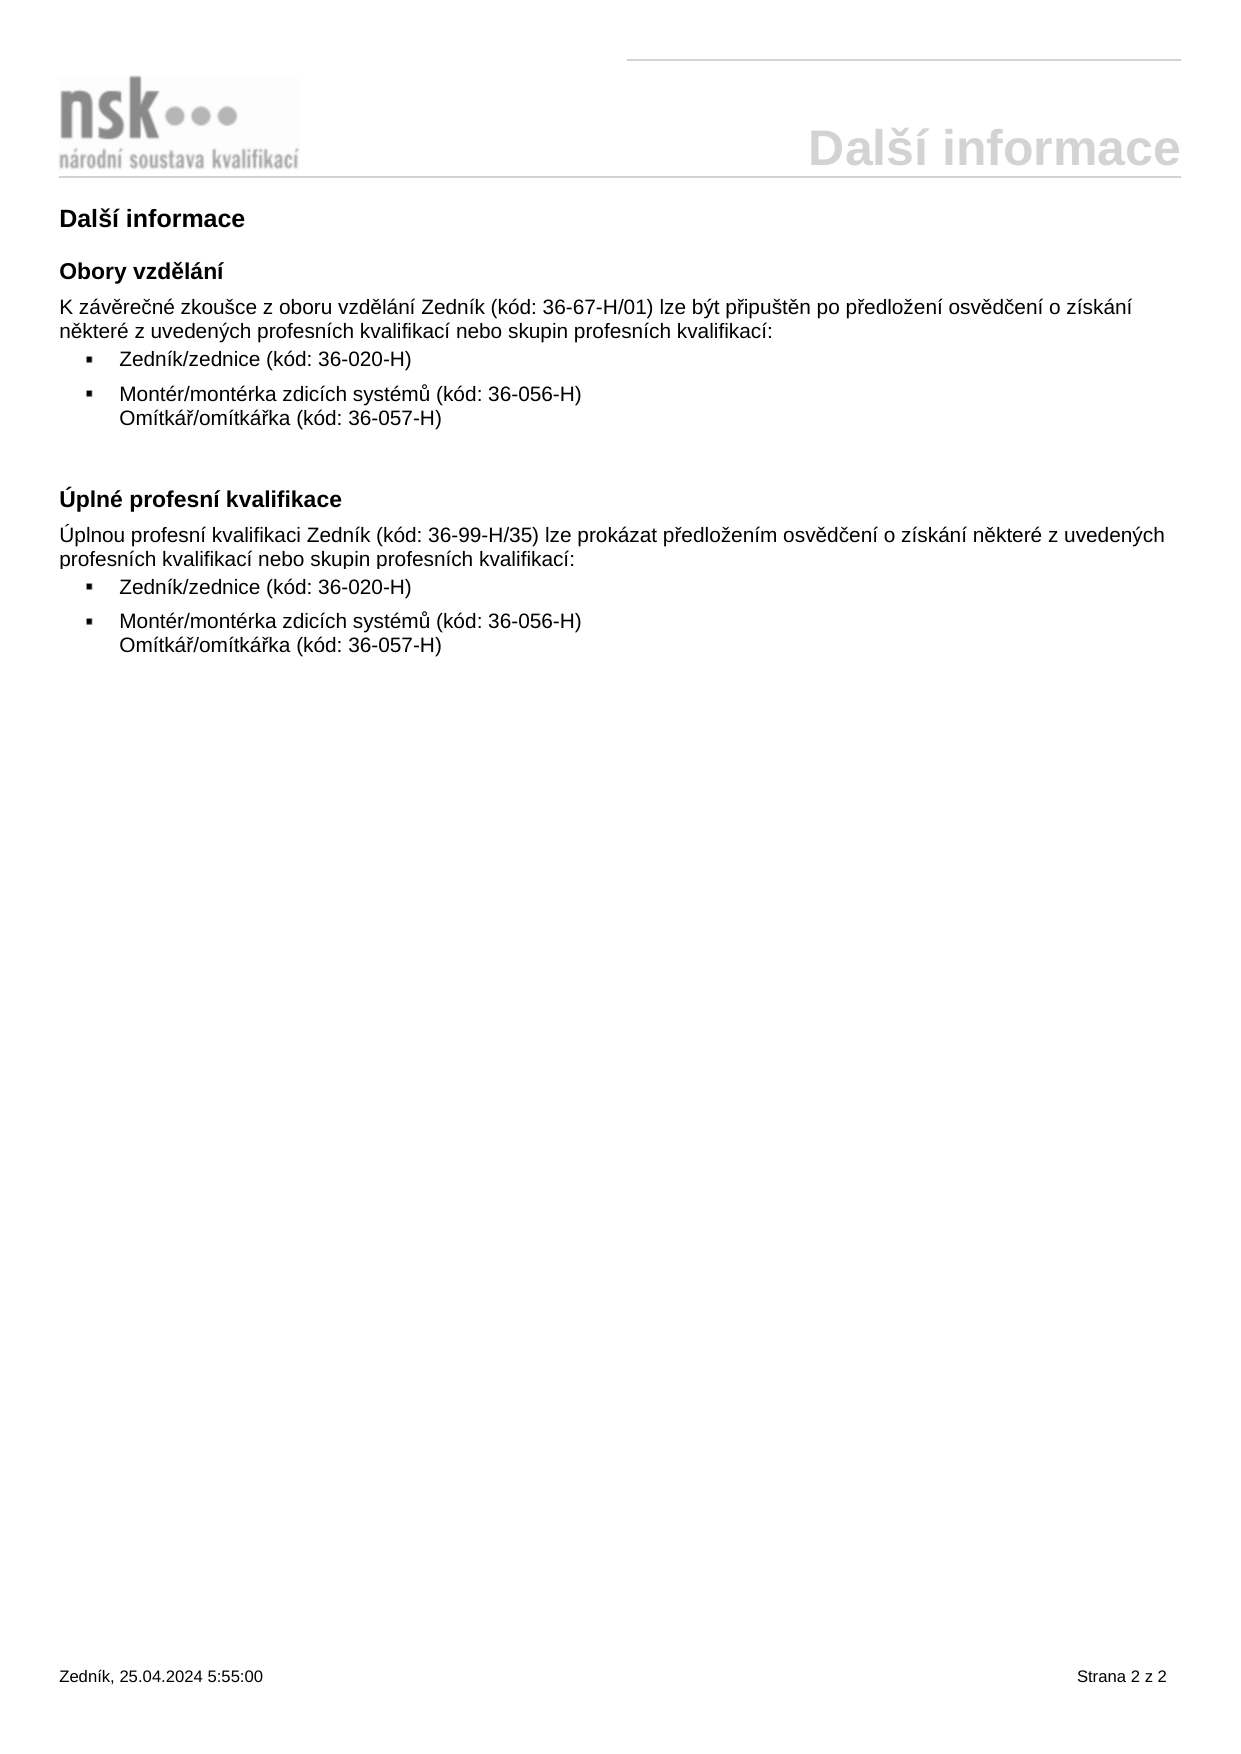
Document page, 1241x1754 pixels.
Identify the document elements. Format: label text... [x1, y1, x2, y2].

table_cell [627, 236, 861, 248]
table_cell [59, 464, 119, 476]
table_cell Zedník, 25.04.2024 5:55:00 [59, 1658, 861, 1694]
picture [59, 609, 119, 634]
table_cell [1167, 569, 1181, 575]
table_cell [619, 464, 627, 476]
table_cell [619, 431, 627, 464]
table_cell Zedník/zednice (kód: 36-020-H) [119, 347, 1181, 373]
table_cell [59, 692, 119, 992]
table_cell [1167, 194, 1181, 200]
table_cell [627, 343, 861, 347]
table_cell [482, 1475, 619, 1658]
table_cell [861, 569, 1167, 575]
table_cell [1167, 236, 1181, 248]
table_cell [119, 343, 482, 347]
table_cell [59, 343, 119, 347]
table_cell [861, 659, 1167, 692]
table_cell [1167, 1658, 1181, 1694]
table_cell [119, 992, 482, 1292]
table_cell [59, 171, 119, 176]
table_cell Obory vzdělání [59, 248, 1181, 295]
table_cell [619, 194, 627, 200]
table_cell [627, 569, 861, 575]
table_cell [482, 171, 619, 176]
table_cell [627, 600, 861, 609]
table_cell Strana 2 z 2 [861, 1658, 1167, 1694]
table_cell [620, 59, 627, 170]
table_cell Další informace [627, 61, 1181, 176]
table_cell [861, 1292, 1167, 1475]
table_cell [861, 236, 1167, 248]
table_cell [482, 194, 619, 200]
table_cell [627, 1292, 861, 1475]
table_cell Montér/montérka zdicích systémů (kód: 36-056-H) [119, 382, 1181, 406]
table_cell [119, 569, 482, 575]
table_cell [861, 692, 1167, 992]
table_cell [482, 659, 619, 692]
table_cell [59, 178, 1181, 194]
table_cell [59, 194, 119, 200]
table_cell Úplnou profesní kvalifikaci Zedník (kód: 36-99-H/35) lze prokázat předložením osvědčení o získání některé z uvedených profesních kvalifikací nebo skupin profesních kvalifikací: [59, 523, 1181, 569]
table_cell [482, 692, 619, 992]
table_cell [619, 373, 627, 382]
table_cell [59, 600, 119, 609]
table_cell [59, 1292, 119, 1475]
table_cell [119, 600, 482, 609]
picture [59, 575, 119, 599]
table_cell [627, 464, 861, 476]
table_cell [1167, 692, 1181, 992]
table_cell [482, 236, 619, 248]
table_cell [482, 600, 619, 609]
table_cell [627, 992, 861, 1292]
table_cell [482, 431, 619, 464]
table_cell Omítkář/omítkářka (kód: 36-057-H) [119, 633, 1181, 659]
table_cell [59, 373, 119, 381]
table_cell [619, 170, 627, 176]
table_cell [1167, 600, 1181, 609]
table_cell [627, 1475, 861, 1658]
table_cell [861, 464, 1167, 476]
table_cell [861, 431, 1167, 464]
picture [59, 381, 119, 406]
table_cell [861, 343, 1167, 347]
table_cell [119, 194, 482, 200]
table_cell [861, 992, 1167, 1292]
table_cell [119, 659, 482, 692]
table_cell [1167, 1292, 1181, 1475]
table_cell [59, 992, 119, 1292]
table_cell [482, 992, 619, 1292]
table_cell [1167, 464, 1181, 476]
table_cell [119, 236, 482, 248]
table_cell [59, 406, 119, 431]
table_cell [627, 692, 861, 992]
table_cell [1167, 343, 1181, 347]
table_cell [482, 464, 619, 476]
table_cell [619, 569, 627, 575]
table_cell [861, 600, 1167, 609]
table_cell [119, 373, 482, 382]
table_cell [482, 343, 619, 347]
table_cell [482, 569, 619, 575]
table_cell [1167, 373, 1181, 382]
table_cell Zedník/zednice (kód: 36-020-H) [119, 575, 1181, 600]
table_cell [482, 373, 619, 382]
table_cell [619, 600, 627, 609]
table_cell [861, 1475, 1167, 1658]
table_cell [119, 1292, 482, 1475]
table_cell [59, 659, 119, 692]
table_cell Omítkář/omítkářka (kód: 36-057-H) [119, 406, 1181, 431]
table_cell Další informace [59, 200, 1181, 236]
table_cell [1167, 659, 1181, 692]
table_cell [1167, 431, 1181, 464]
table_cell [59, 236, 119, 248]
table_cell [1167, 1475, 1181, 1658]
table_cell [627, 194, 861, 200]
table_cell [619, 992, 627, 1292]
table_cell [619, 1475, 627, 1658]
picture [59, 347, 119, 372]
table_cell K závěrečné zkoušce z oboru vzdělání Zedník (kód: 36-67-H/01) lze být připuštěn po předložení osvědčení o získání některé z uvedených profesních kvalifikací nebo skupin profesních kvalifikací: [59, 295, 1181, 343]
table_cell [619, 692, 627, 992]
table_cell Úplné profesní kvalifikace [59, 476, 1181, 522]
table_cell [627, 431, 861, 464]
table_cell [119, 431, 482, 464]
picture [58, 59, 620, 171]
table_cell [861, 373, 1167, 382]
table_cell [619, 1292, 627, 1475]
table_cell Montér/montérka zdicích systémů (kód: 36-056-H) [119, 609, 1181, 633]
table_cell [59, 634, 119, 659]
table_cell [119, 464, 482, 476]
table_cell [627, 659, 861, 692]
table_cell [619, 236, 627, 248]
table_cell [59, 1475, 119, 1658]
table_cell [119, 692, 482, 992]
table_cell [627, 373, 861, 382]
table_cell [1167, 992, 1181, 1292]
table_cell [619, 659, 627, 692]
table_cell [119, 1475, 482, 1658]
table_cell [59, 569, 119, 575]
table_cell [59, 431, 119, 464]
table_cell [482, 1292, 619, 1475]
table_cell [861, 194, 1167, 200]
table_cell [119, 171, 482, 176]
